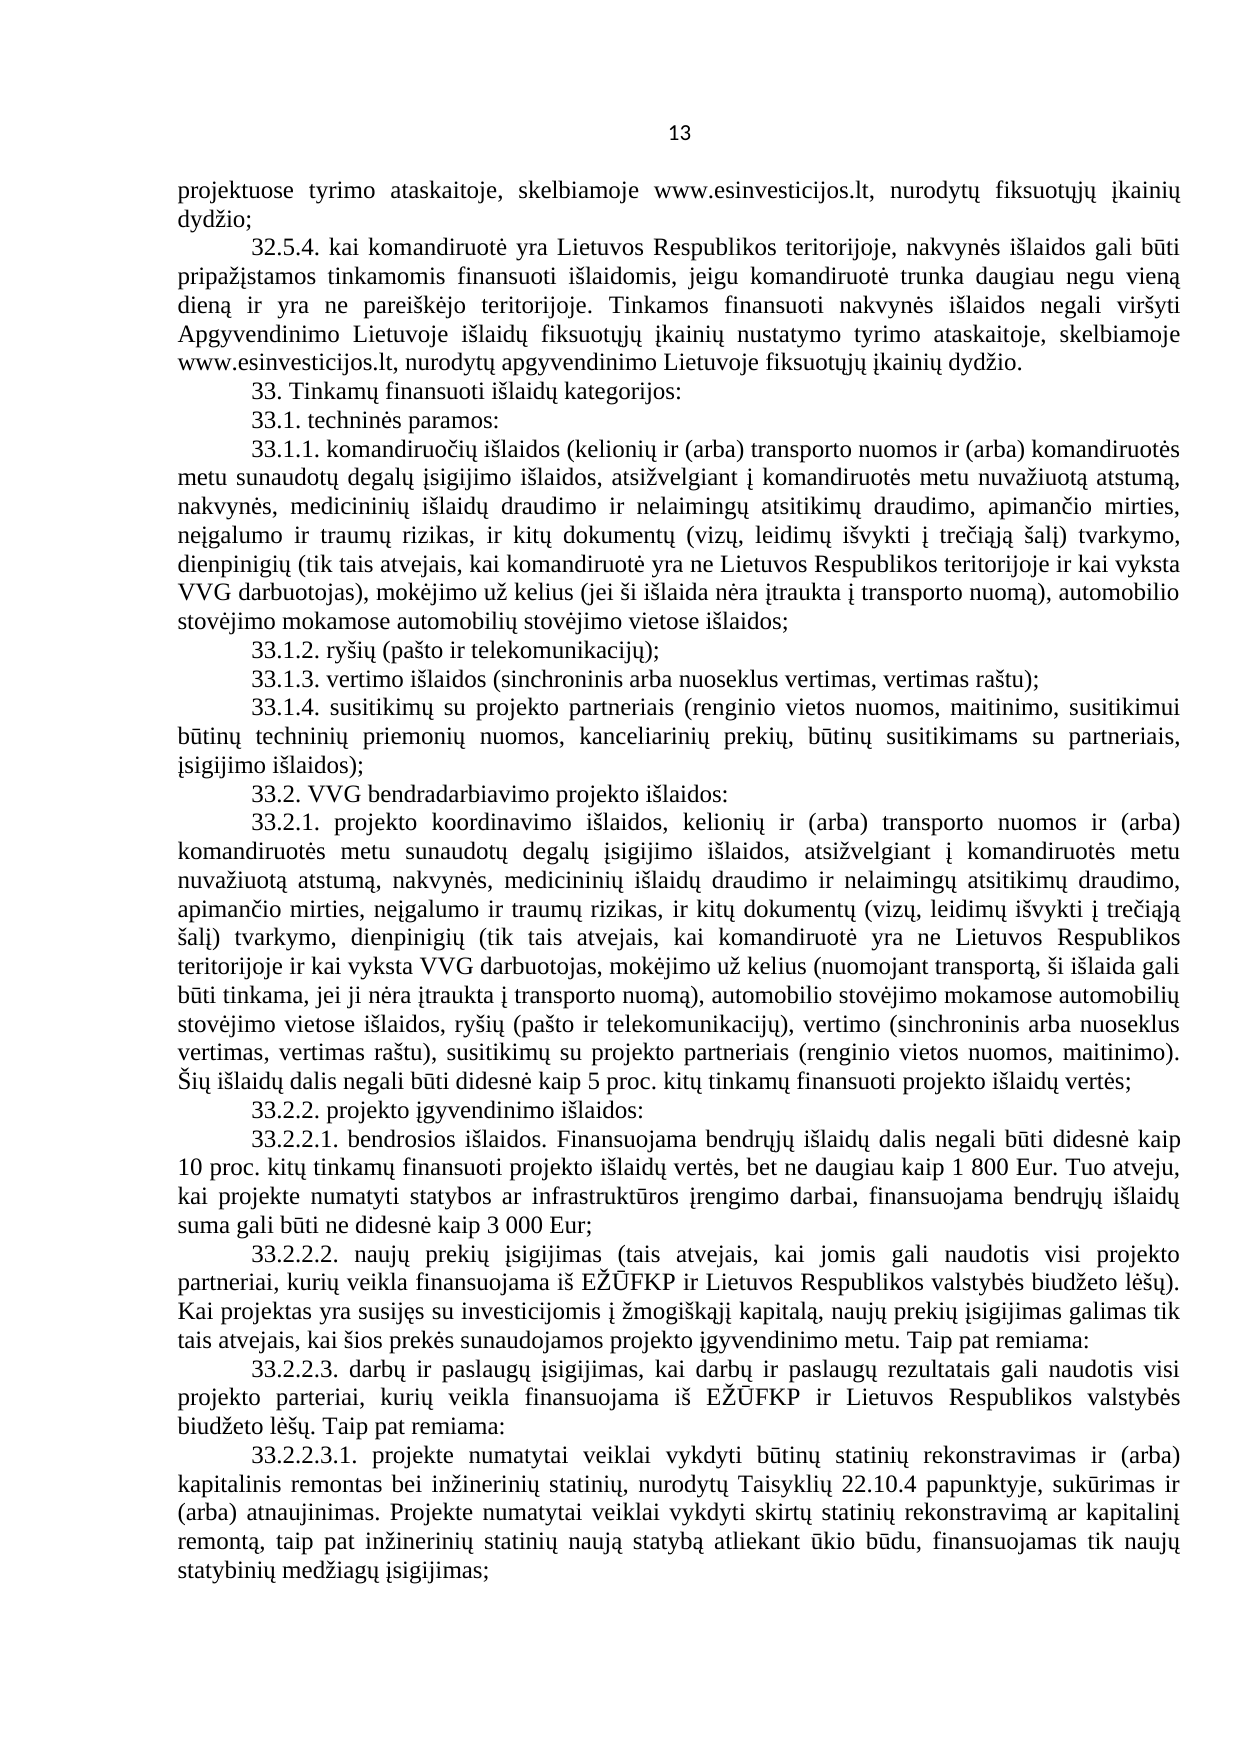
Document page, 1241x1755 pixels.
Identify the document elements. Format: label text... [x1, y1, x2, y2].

text 33.2.1. projekto koordinavimo išlaidos, kelionių ir (arba) transporto nuomos ir (arba) komandiruotės metu sunaudotų degalų įsigijimo išlaidos, atsižvelgiant į komandiruotės metu nuvažiuotą atstumą, nakvynės, medicininių išlaidų draudimo ir nelaimingų atsitikimų draudimo, apimančio mirties, neįgalumo ir traumų rizikas, ir kitų dokumentų (vizų, leidimų išvykti į trečiąją šalį) tvarkymo, dienpinigių (tik tais atvejais, kai komandiruotė yra ne Lietuvos Respublikos teritorijoje ir kai vyksta VVG darbuotojas, mokėjimo už kelius (nuomojant transportą, ši išlaida gali būti tinkama, jei ji nėra įtraukta į transporto nuomą), automobilio stovėjimo mokamose automobilių stovėjimo vietose išlaidos, ryšių (pašto ir telekomunikacijų), vertimo (sinchroninis arba nuoseklus vertimas, vertimas raštu), susitikimų su projekto partneriais (renginio vietos nuomos, maitinimo). Šių išlaidų dalis negali būti didesnė kaip 5 proc. kitų tinkamų finansuoti projekto išlaidų vertės; [177, 807, 1181, 1095]
text 33.2.2. projekto įgyvendinimo išlaidos: [177, 1095, 1181, 1124]
text 33.1.1. komandiruočių išlaidos (kelionių ir (arba) transporto nuomos ir (arba) komandiruotės metu sunaudotų degalų įsigijimo išlaidos, atsižvelgiant į komandiruotės metu nuvažiuotą atstumą, nakvynės, medicininių išlaidų draudimo ir nelaimingų atsitikimų draudimo, apimančio mirties, neįgalumo ir traumų rizikas, ir kitų dokumentų (vizų, leidimų išvykti į trečiąją šalį) tvarkymo, dienpinigių (tik tais atvejais, kai komandiruotė yra ne Lietuvos Respublikos teritorijoje ir kai vyksta VVG darbuotojas), mokėjimo už kelius (jei ši išlaida nėra įtraukta į transporto nuomą), automobilio stovėjimo mokamose automobilių stovėjimo vietose išlaidos; [177, 434, 1181, 635]
text 32.5.4. kai komandiruotė yra Lietuvos Respublikos teritorijoje, nakvynės išlaidos gali būti pripažįstamos tinkamomis finansuoti išlaidomis, jeigu komandiruotė trunka daugiau negu vieną dieną ir yra ne pareiškėjo teritorijoje. Tinkamos finansuoti nakvynės išlaidos negali viršyti Apgyvendinimo Lietuvoje išlaidų fiksuotųjų įkainių nustatymo tyrimo ataskaitoje, skelbiamoje www.esinvesticijos.lt, nurodytų apgyvendinimo Lietuvoje fiksuotųjų įkainių dydžio. [177, 232, 1181, 376]
text 33. Tinkamų finansuoti išlaidų kategorijos: [177, 376, 1181, 405]
text projektuose tyrimo ataskaitoje, skelbiamoje www.esinvesticijos.lt, nurodytų fiksuotųjų įkainių dydžio; [177, 175, 1181, 232]
text 33.2.2.3. darbų ir paslaugų įsigijimas, kai darbų ir paslaugų rezultatais gali naudotis visi projekto parteriai, kurių veikla finansuojama iš EŽŪFKP ir Lietuvos Respublikos valstybės biudžeto lėšų. Taip pat remiama: [177, 1354, 1181, 1440]
text 33.1. techninės paramos: [177, 405, 1181, 434]
text 33.2.2.2. naujų prekių įsigijimas (tais atvejais, kai jomis gali naudotis visi projekto partneriai, kurių veikla finansuojama iš EŽŪFKP ir Lietuvos Respublikos valstybės biudžeto lėšų). Kai projektas yra susijęs su investicijomis į žmogiškąjį kapitalą, naujų prekių įsigijimas galimas tik tais atvejais, kai šios prekės sunaudojamos projekto įgyvendinimo metu. Taip pat remiama: [177, 1239, 1181, 1354]
text 33.2. VVG bendradarbiavimo projekto išlaidos: [177, 779, 1181, 807]
text 33.1.2. ryšių (pašto ir telekomunikacijų); [177, 635, 1181, 664]
text 33.2.2.1. bendrosios išlaidos. Finansuojama bendrųjų išlaidų dalis negali būti didesnė kaip 10 proc. kitų tinkamų finansuoti projekto išlaidų vertės, bet ne daugiau kaip 1 800 Eur. Tuo atveju, kai projekte numatyti statybos ar infrastruktūros įrengimo darbai, finansuojama bendrųjų išlaidų suma gali būti ne didesnė kaip 3 000 Eur; [177, 1124, 1181, 1239]
text 33.1.3. vertimo išlaidos (sinchroninis arba nuoseklus vertimas, vertimas raštu); [177, 664, 1181, 692]
text 33.1.4. susitikimų su projekto partneriais (renginio vietos nuomos, maitinimo, susitikimui būtinų techninių priemonių nuomos, kanceliarinių prekių, būtinų susitikimams su partneriais, įsigijimo išlaidos); [177, 692, 1181, 779]
text 33.2.2.3.1. projekte numatytai veiklai vykdyti būtinų statinių rekonstravimas ir (arba) kapitalinis remontas bei inžinerinių statinių, nurodytų Taisyklių 22.10.4 papunktyje, sukūrimas ir (arba) atnaujinimas. Projekte numatytai veiklai vykdyti skirtų statinių rekonstravimą ar kapitalinį remontą, taip pat inžinerinių statinių naują statybą atliekant ūkio būdu, finansuojamas tik naujų statybinių medžiagų įsigijimas; [177, 1440, 1181, 1584]
